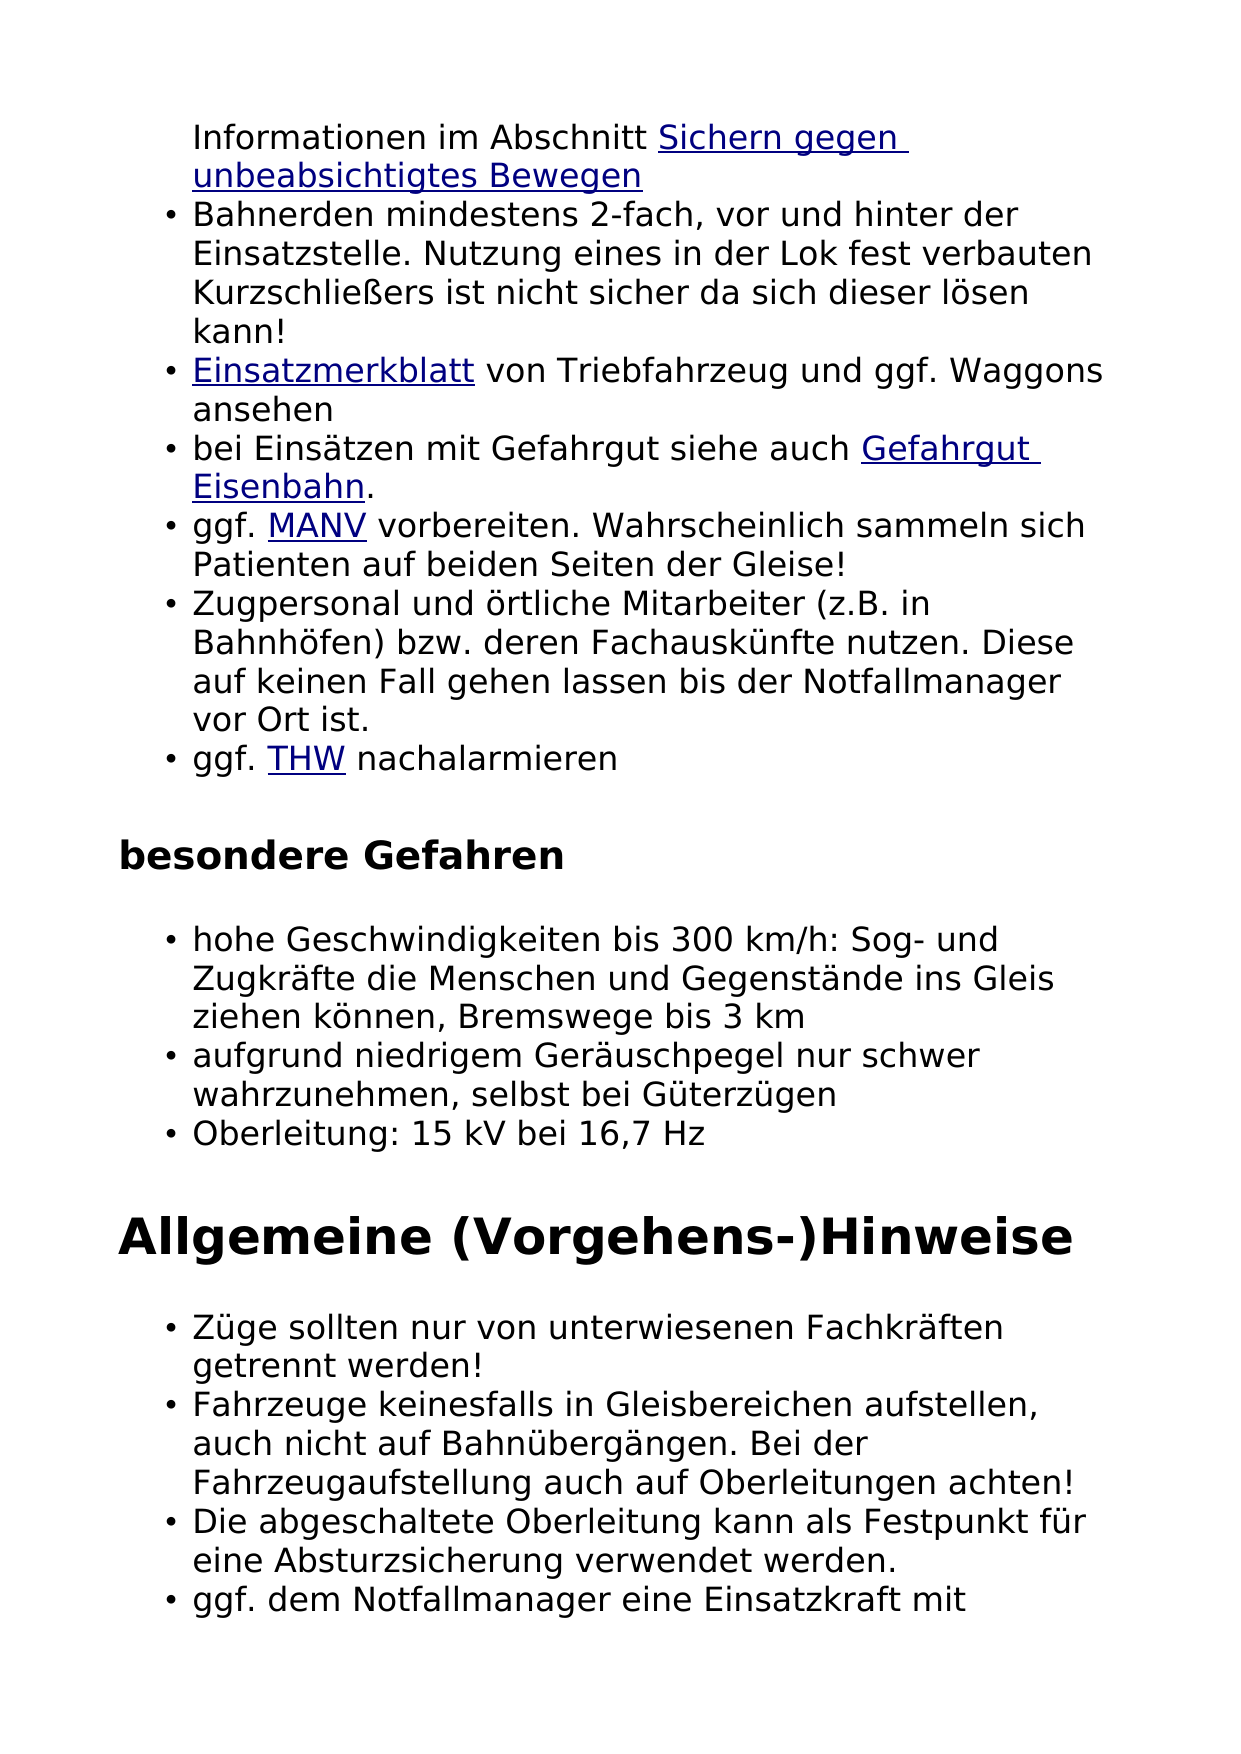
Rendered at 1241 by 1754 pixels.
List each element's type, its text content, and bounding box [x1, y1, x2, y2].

list ggf. dem Notfallmanager eine Einsatzkraft mit [177, 1580, 1122, 1619]
list Informationen im Abschnitt Sichern gegen unbeabsichtigtes Bewegen [177, 118, 1122, 196]
list Zugpersonal und örtliche Mitarbeiter (z.B. in Bahnhöfen) bzw. deren Fachauskünfte nutzen. Diese auf keinen Fall gehen lassen bis der Notfallmanager vor Ort ist. [177, 584, 1122, 740]
list Die abgeschaltete Oberleitung kann als Festpunkt für eine Absturzsicherung verwendet werden. [177, 1502, 1122, 1580]
list bei Einsätzen mit Gefahrgut siehe auch Gefahrgut Eisenbahn. [177, 429, 1122, 507]
list ggf. MANV vorbereiten. Wahrscheinlich sammeln sich Patienten auf beiden Seiten der Gleise! [177, 507, 1122, 584]
list Einsatzmerkblatt von Triebfahrzeug und ggf. Waggons ansehen [177, 351, 1122, 429]
list ggf. THW nachalarmieren [177, 740, 1122, 779]
subtitle besondere Gefahren [118, 833, 1122, 878]
list Bahnerden mindestens 2-fach, vor und hinter der Einsatzstelle. Nutzung eines in der Lok fest verbauten Kurzschließers ist nicht sicher da sich dieser lösen kann! [177, 196, 1122, 351]
list Oberleitung: 15 kV bei 16,7 Hz [177, 1114, 1122, 1153]
list aufgrund niedrigem Geräuschpegel nur schwer wahrzunehmen, selbst bei Güterzügen [177, 1037, 1122, 1114]
subtitle Allgemeine (Vorgehens-)Hinweise [118, 1208, 1122, 1266]
list Fahrzeuge keinesfalls in Gleisbereichen aufstellen, auch nicht auf Bahnübergängen. Bei der Fahrzeugaufstellung auch auf Oberleitungen achten! [177, 1386, 1122, 1502]
list hohe Geschwindigkeiten bis 300 km/h: Sog- und Zugkräfte die Menschen und Gegenstände ins Gleis ziehen können, Bremswege bis 3 km [177, 920, 1122, 1037]
list Züge sollten nur von unterwiesenen Fachkräften getrennt werden! [177, 1308, 1122, 1386]
